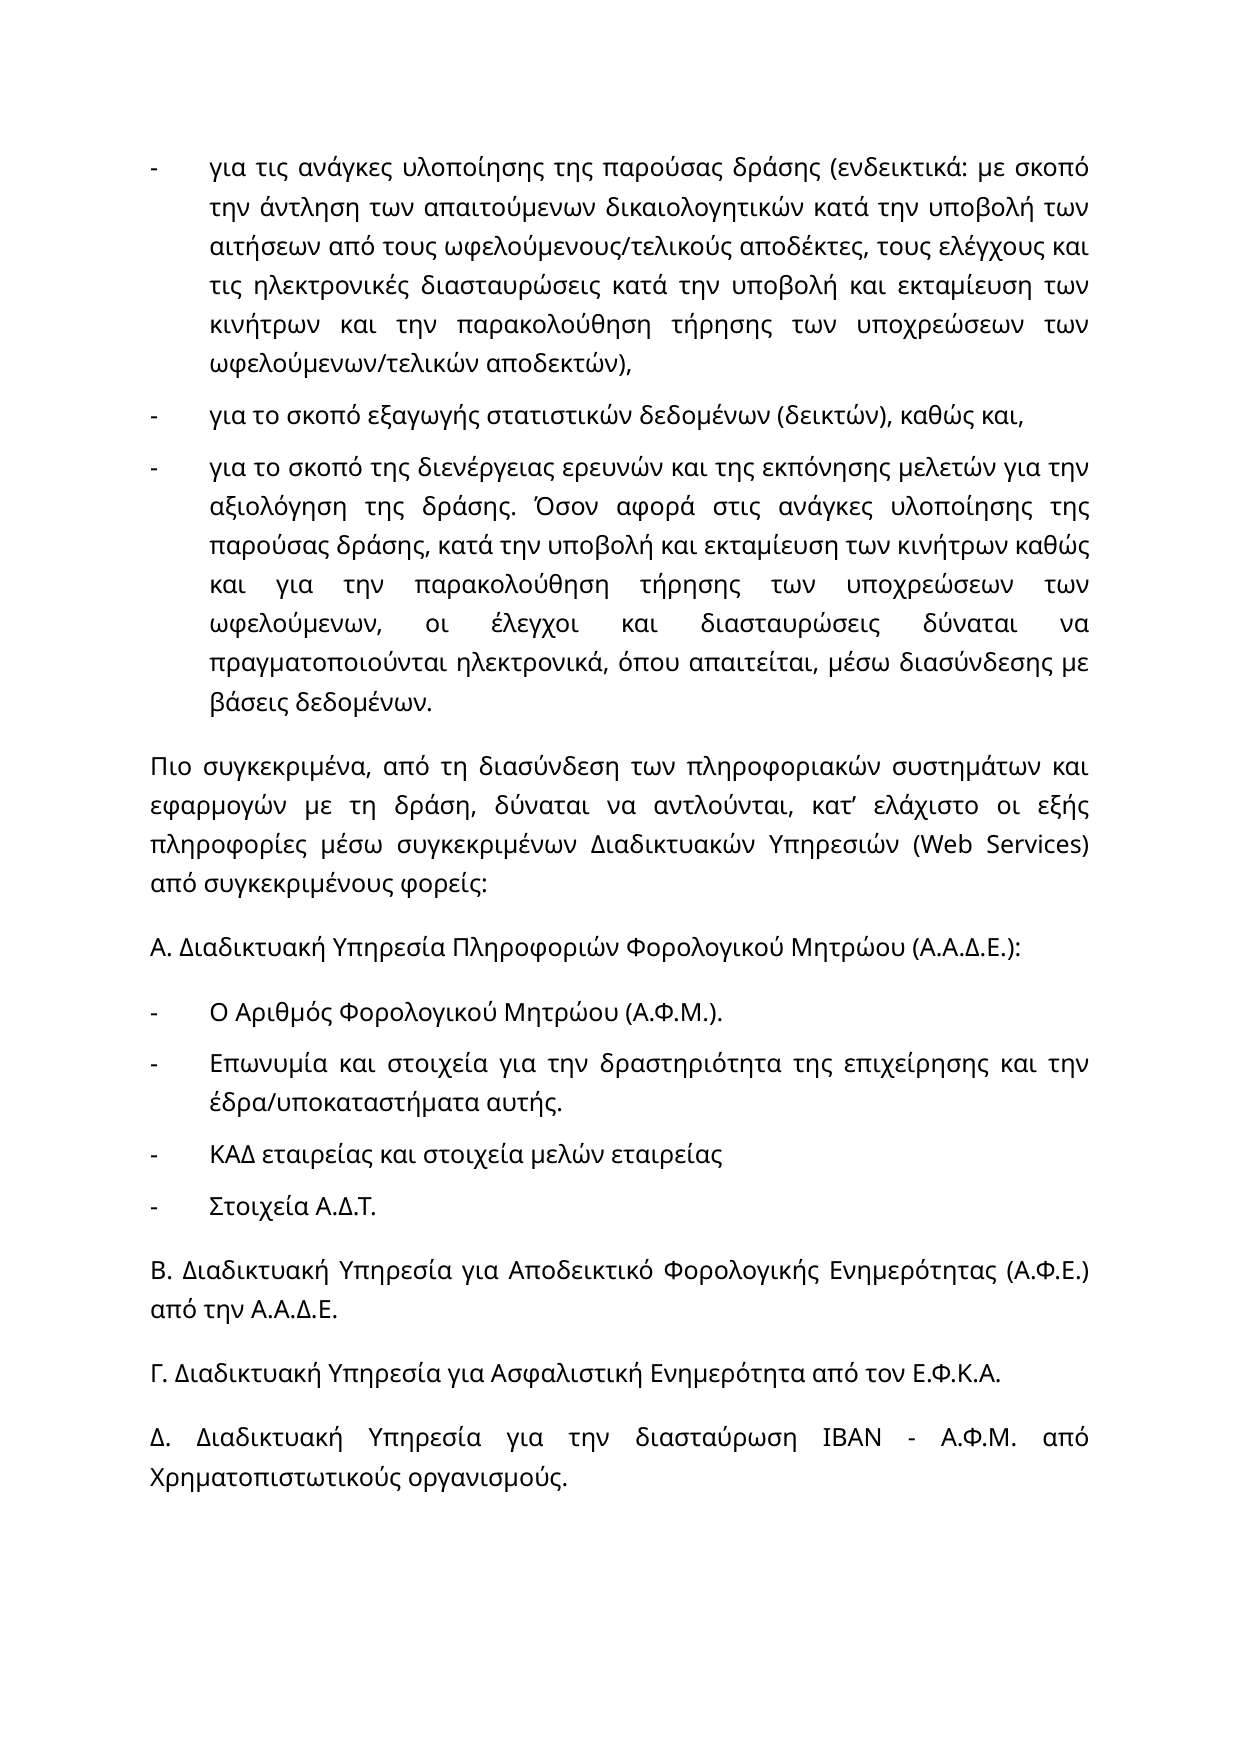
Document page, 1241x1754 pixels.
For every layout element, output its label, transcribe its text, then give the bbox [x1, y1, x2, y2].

text Πιο συγκεκριμένα, από τη διασύνδεση των πληροφοριακών συστημάτων και εφαρμογών με τη δράση, δύναται να αντλούνται, κατ’ ελάχιστο οι εξής πληροφορίες μέσω συγκεκριμένων Διαδικτυακών Υπηρεσιών (Web Services) από συγκεκριμένους φορείς: [150, 748, 1090, 900]
list - για τις ανάγκες υλοποίησης της παρούσας δράσης (ενδεικτικά: με σκοπό την άντληση των απαιτούμενων δικαιολογητικών κατά την υποβολή των αιτήσεων από τους ωφελούμενους/τελικούς αποδέκτες, τους ελέγχους και τις ηλεκτρονικές διασταυρώσεις κατά την υποβολή και εκταμίευση των κινήτρων και την παρακολούθηση τήρησης των υποχρεώσεων των ωφελούμενων/τελικών αποδεκτών), [150, 150, 1090, 380]
text Γ. Διαδικτυακή Υπηρεσία για Ασφαλιστική Ενημερότητα από τον Ε.Φ.Κ.Α. [150, 1356, 1090, 1390]
list - για το σκοπό της διενέργειας ερευνών και της εκπόνησης μελετών για την αξιολόγηση της δράσης. Όσον αφορά στις ανάγκες υλοποίησης της παρούσας δράσης, κατά την υποβολή και εκταμίευση των κινήτρων καθώς και για την παρακολούθηση τήρησης των υποχρεώσεων των ωφελούμενων, οι έλεγχοι και διασταυρώσεις δύναται να πραγματοποιούνται ηλεκτρονικά, όπου απαιτείται, μέσω διασύνδεσης με βάσεις δεδομένων. [150, 449, 1090, 718]
list - Στοιχεία Α.Δ.Τ. [150, 1188, 1090, 1222]
list - για το σκοπό εξαγωγής στατιστικών δεδομένων (δεικτών), καθώς και, [150, 397, 1090, 432]
list - Επωνυμία και στοιχεία για την δραστηριότητα της επιχείρησης και την έδρα/υποκαταστήματα αυτής. [150, 1046, 1090, 1119]
text Δ. Διαδικτυακή Υπηρεσία για την διασταύρωση ΙΒΑΝ - Α.Φ.Μ. από Χρηματοπιστωτικούς οργανισμούς. [150, 1420, 1090, 1493]
text Β. Διαδικτυακή Υπηρεσία για Αποδεικτικό Φορολογικής Ενημερότητας (Α.Φ.Ε.) από την Α.Α.Δ.Ε. [150, 1252, 1090, 1326]
text Α. Διαδικτυακή Υπηρεσία Πληροφοριών Φορολογικού Μητρώου (Α.Α.Δ.Ε.): [150, 930, 1090, 964]
list - Ο Αριθμός Φορολογικού Μητρώου (Α.Φ.Μ.). [150, 994, 1090, 1028]
list - ΚΑΔ εταιρείας και στοιχεία μελών εταιρείας [150, 1137, 1090, 1171]
